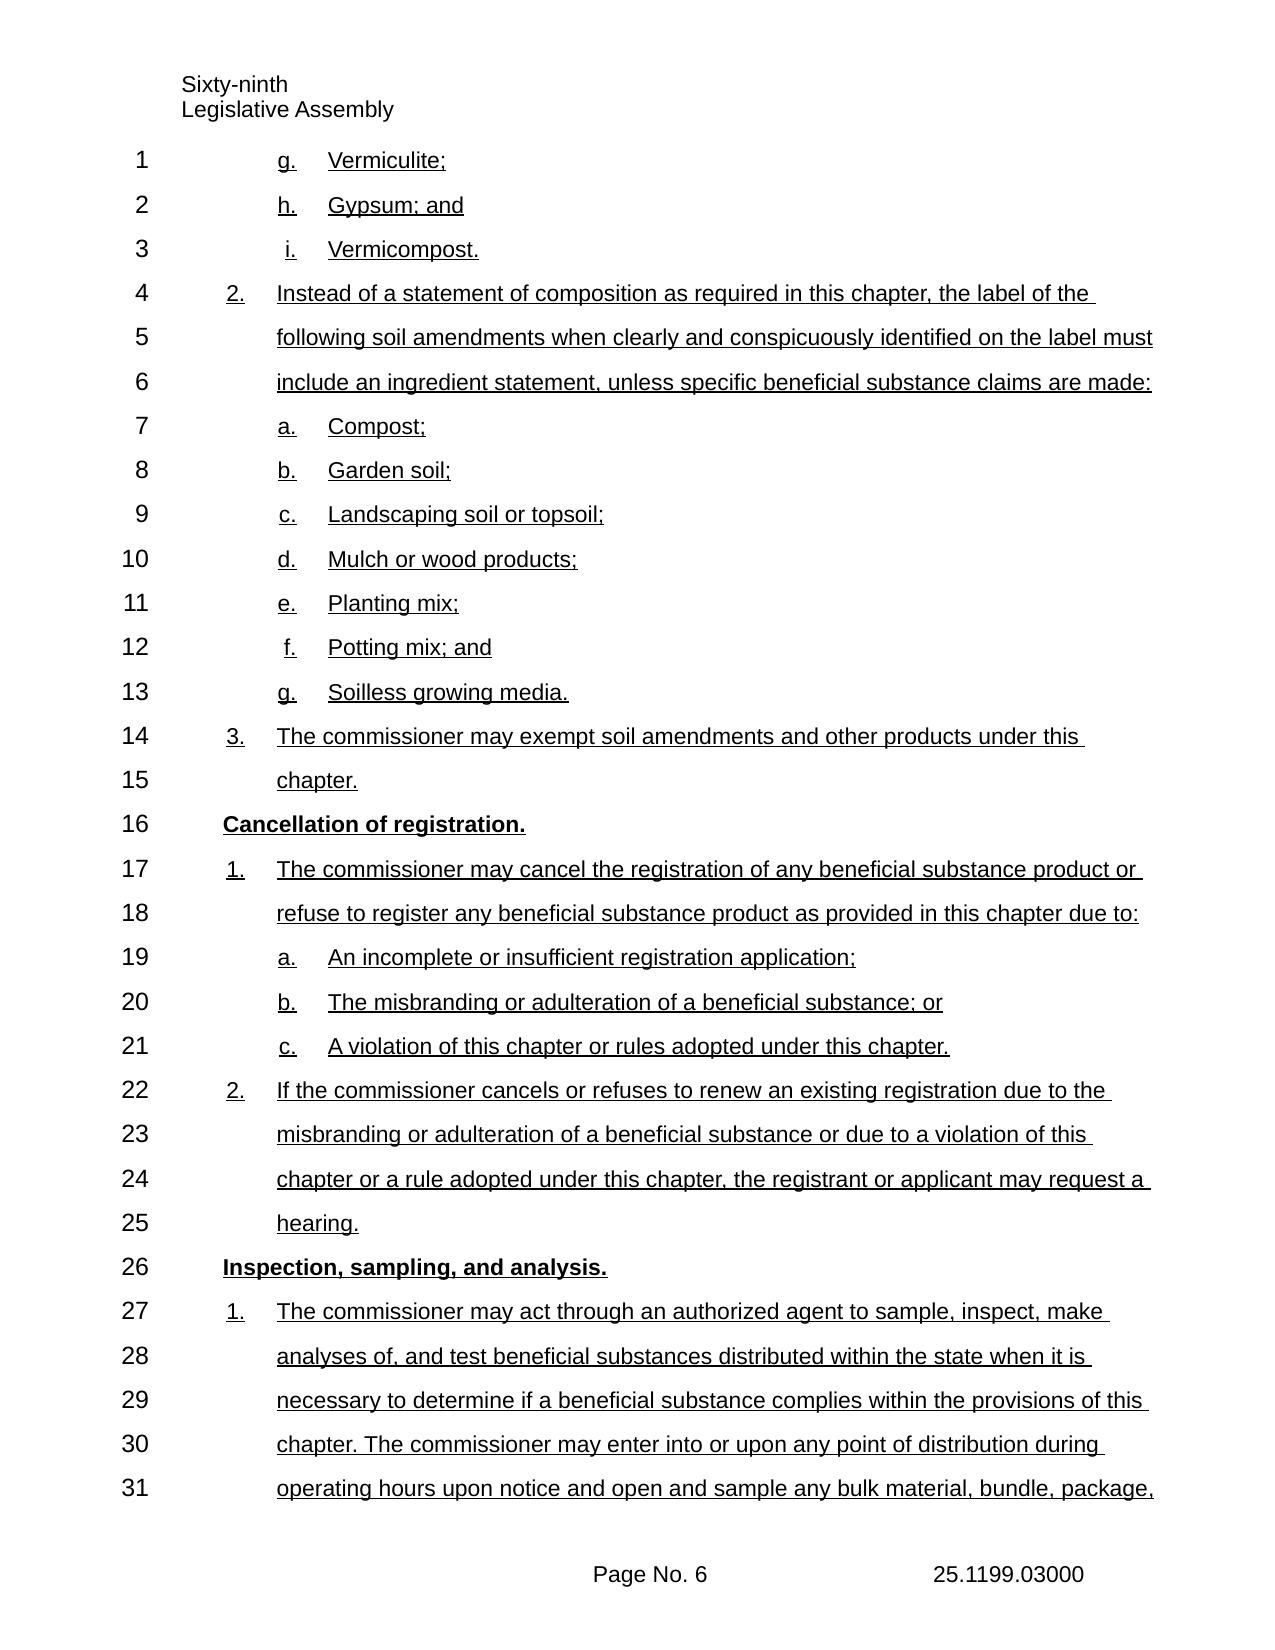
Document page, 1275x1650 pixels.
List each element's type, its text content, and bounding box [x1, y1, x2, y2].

text 1. The commissioner may act through an authorized agent to sample, inspect, make analyses of, and test beneficial substances distributed within the state when it is necessary to determine if a beneficial substance complies within the provisions of this chapter. The commissioner may enter into or upon any point of distribution during operating hours upon notice and open and sample any bulk material, bundle, package, [181, 1284, 1154, 1506]
text b. Garden soil; [181, 443, 1154, 487]
subtitle Cancellation of registration. [181, 797, 1154, 842]
text e. Planting mix; [181, 576, 1154, 620]
text 2. If the commissioner cancels or refuses to renew an existing registration due to the misbranding or adulteration of a beneficial substance or due to a violation of this chapter or a rule adopted under this chapter, the registrant or applicant may request a hearing. [181, 1063, 1154, 1240]
text b. The misbranding or adulteration of a beneficial substance; or [181, 974, 1154, 1019]
text 1. The commissioner may cancel the registration of any beneficial substance product or refuse to register any beneficial substance product as provided in this chapter due to: [181, 842, 1154, 930]
text g. Vermiculite; [181, 133, 1154, 178]
text 3. The commissioner may exempt soil amendments and other products under this chapter. [181, 709, 1154, 797]
subtitle Inspection, sampling, and analysis. [181, 1240, 1154, 1284]
text g. Soilless growing media. [181, 664, 1154, 709]
text a. Compost; [181, 399, 1154, 443]
text 2. Instead of a statement of composition as required in this chapter, the label of the following soil amendments when clearly and conspicuously identified on the label must include an ingredient statement, unless specific beneficial substance claims are made: [181, 266, 1154, 399]
text c. A violation of this chapter or rules adopted under this chapter. [181, 1019, 1154, 1063]
text i. Vermicompost. [181, 222, 1154, 266]
text a. An incomplete or insufficient registration application; [181, 930, 1154, 974]
text c. Landscaping soil or topsoil; [181, 487, 1154, 532]
text h. Gypsum; and [181, 178, 1154, 222]
text d. Mulch or wood products; [181, 532, 1154, 576]
text f. Potting mix; and [181, 620, 1154, 664]
